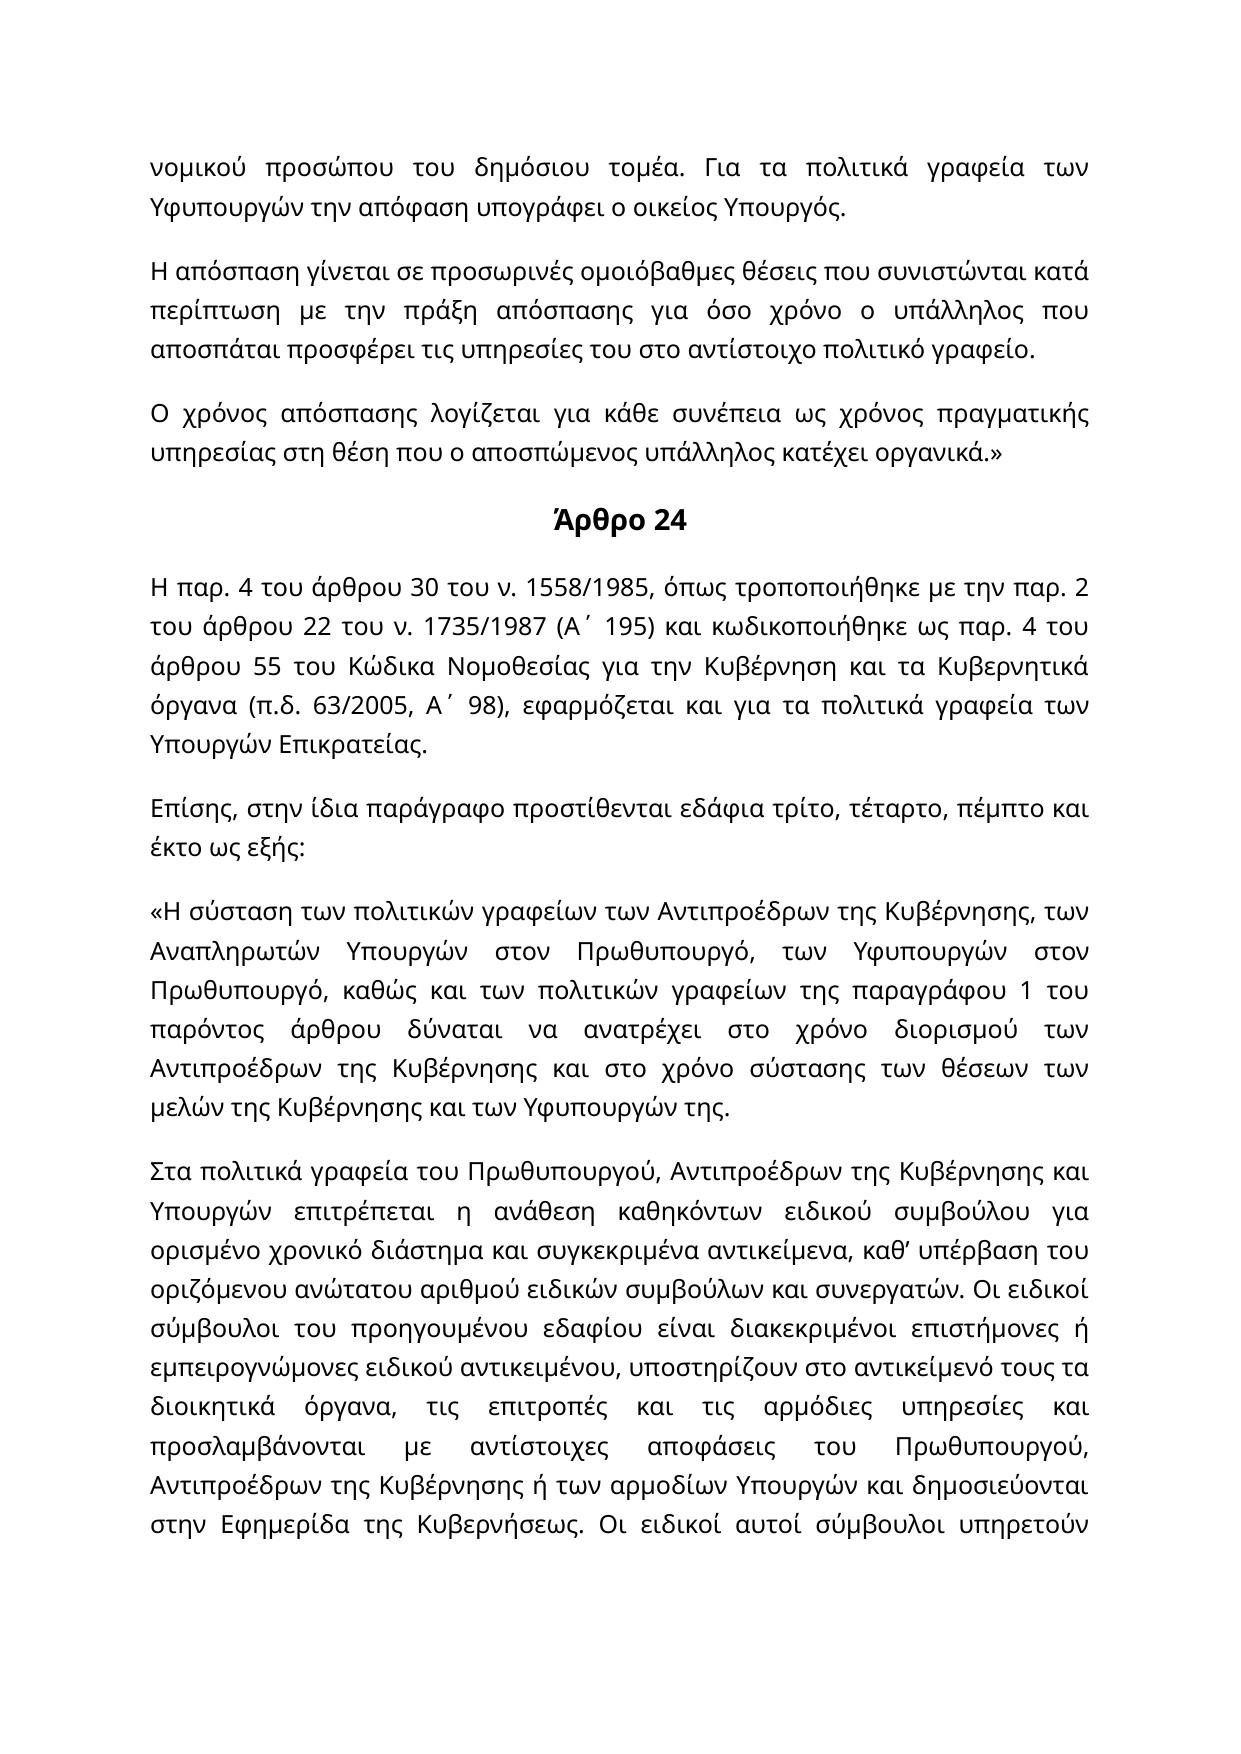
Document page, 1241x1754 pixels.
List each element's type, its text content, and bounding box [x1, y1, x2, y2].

text Ο χρόνος απόσπασης λογίζεται για κάθε συνέπεια ως χρόνος πραγματικής υπηρεσίας στη θέση που ο αποσπώμενος υπάλληλος κατέχει οργανικά.» [150, 396, 1090, 469]
text Στα πολιτικά γραφεία του Πρωθυπουργού, Αντιπροέδρων της Κυβέρνησης και Υπουργών επιτρέπεται η ανάθεση καθηκόντων ειδικού συμβούλου για ορισμένο χρονικό διάστημα και συγκεκριμένα αντικείμενα, καθ’ υπέρβαση του οριζόμενου ανώτατου αριθμού ειδικών συμβούλων και συνεργατών. Οι ειδικοί σύμβουλοι του προηγουμένου εδαφίου είναι διακεκριμένοι επιστήμονες ή εμπειρογνώμονες ειδικού αντικειμένου, υποστηρίζουν στο αντικείμενό τους τα διοικητικά όργανα, τις επιτροπές και τις αρμόδιες υπηρεσίες και προσλαμβάνονται με αντίστοιχες αποφάσεις του Πρωθυπουργού, Αντιπροέδρων της Κυβέρνησης ή των αρμοδίων Υπουργών και δημοσιεύονται στην Εφημερίδα της Κυβερνήσεως. Οι ειδικοί αυτοί σύμβουλοι υπηρετούν [150, 1154, 1090, 1541]
text Η απόσπαση γίνεται σε προσωρινές ομοιόβαθμες θέσεις που συνιστώνται κατά περίπτωση με την πράξη απόσπασης για όσο χρόνο ο υπάλληλος που αποσπάται προσφέρει τις υπηρεσίες του στο αντίστοιχο πολιτικό γραφείο. [150, 253, 1090, 366]
text «Η σύσταση των πολιτικών γραφείων των Αντιπροέδρων της Κυβέρνησης, των Αναπληρωτών Υπουργών στον Πρωθυπουργό, των Υφυπουργών στον Πρωθυπουργό, καθώς και των πολιτικών γραφείων της παραγράφου 1 του παρόντος άρθρου δύναται να ανατρέχει στο χρόνο διορισμού των Αντιπροέδρων της Κυβέρνησης και στο χρόνο σύστασης των θέσεων των μελών της Κυβέρνησης και των Υφυπουργών της. [150, 894, 1090, 1124]
text Η παρ. 4 του άρθρου 30 του ν. 1558/1985, όπως τροποποιήθηκε με την παρ. 2 του άρθρου 22 του ν. 1735/1987 (Α΄ 195) και κωδικοποιήθηκε ως παρ. 4 του άρθρου 55 του Κώδικα Νομοθεσίας για την Κυβέρνηση και τα Κυβερνητικά όργανα (π.δ. 63/2005, Α΄ 98), εφαρμόζεται και για τα πολιτικά γραφεία των Υπουργών Επικρατείας. [150, 570, 1090, 761]
text νομικού προσώπου του δημόσιου τομέα. Για τα πολιτικά γραφεία των Υφυπουργών την απόφαση υπογράφει ο οικείος Υπουργός. [150, 150, 1090, 223]
text Επίσης, στην ίδια παράγραφο προστίθενται εδάφια τρίτο, τέταρτο, πέμπτο και έκτο ως εξής: [150, 791, 1090, 864]
subtitle Άρθρο 24 [150, 499, 1090, 539]
